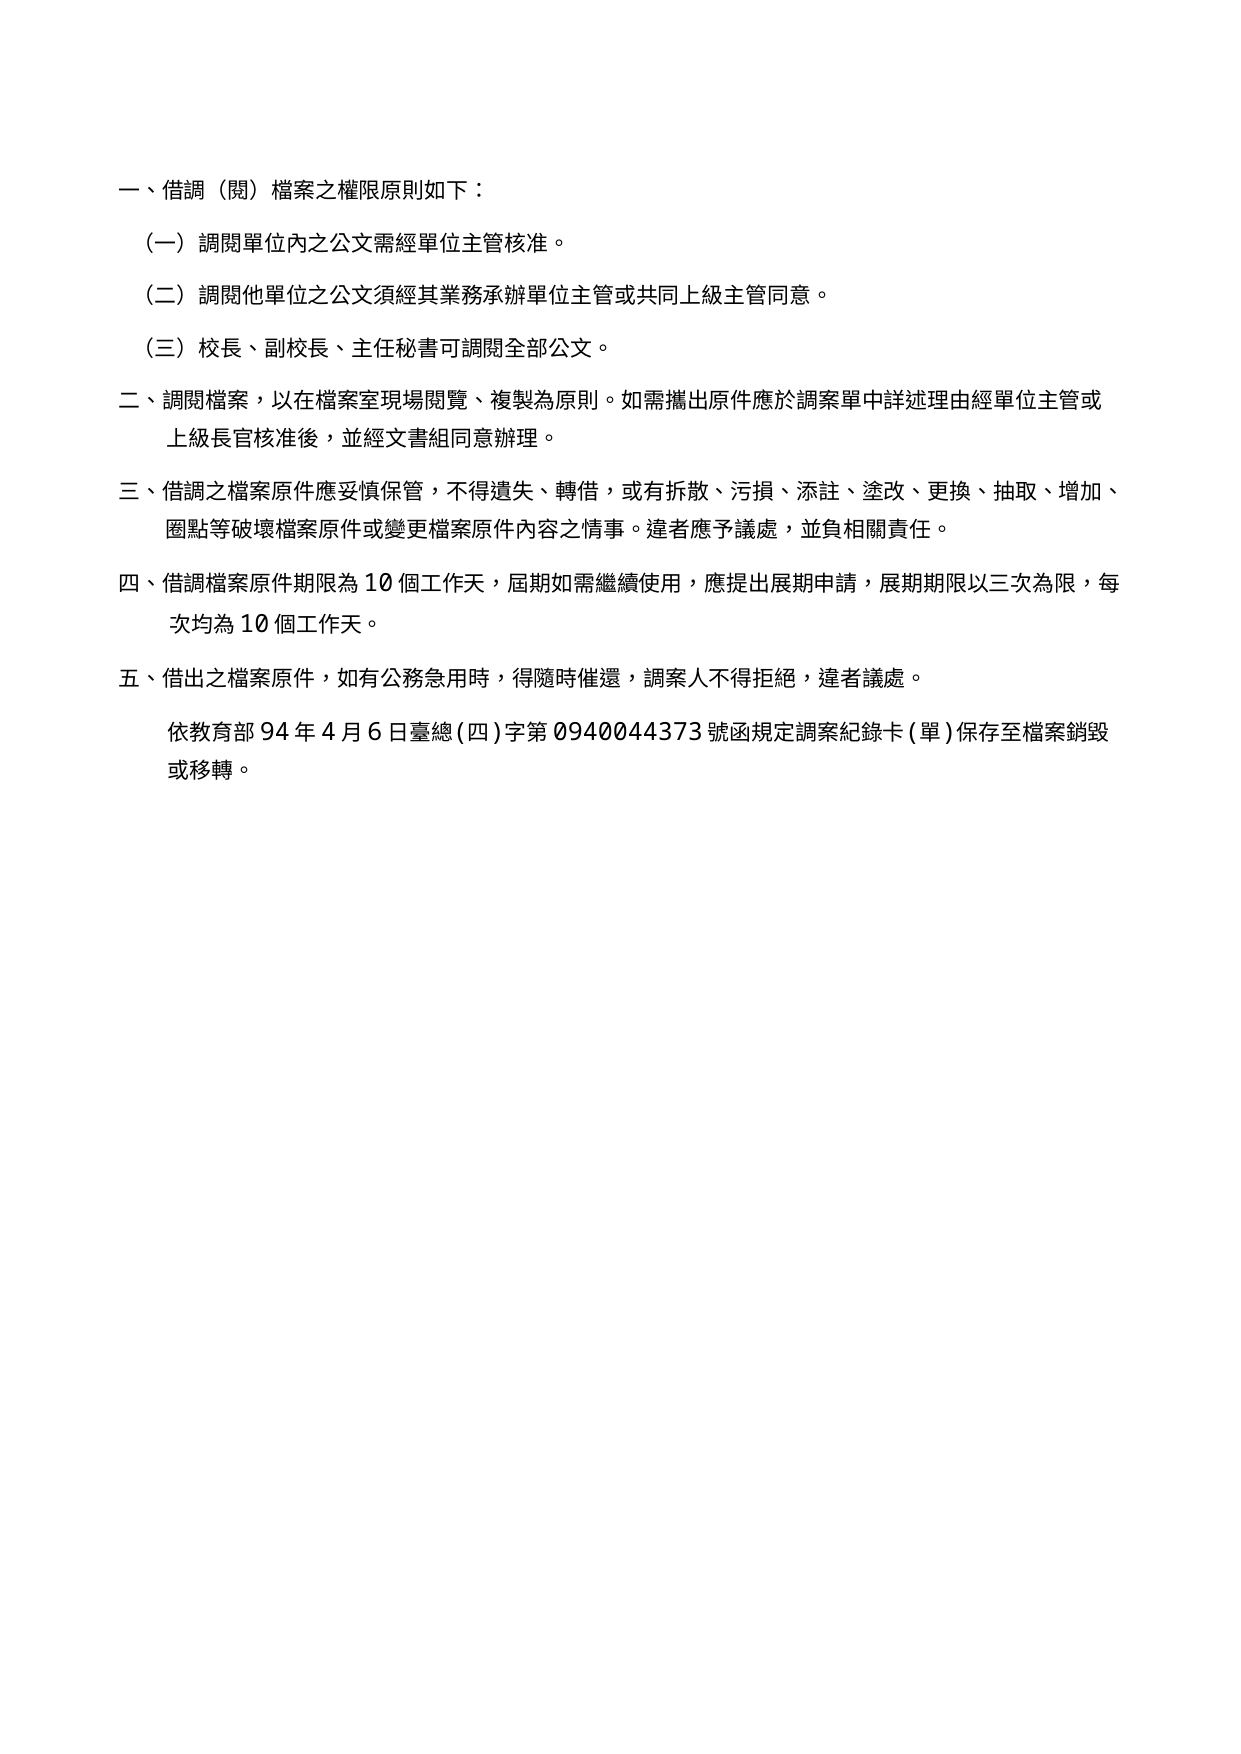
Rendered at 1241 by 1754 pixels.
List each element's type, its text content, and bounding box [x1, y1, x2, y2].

text 一、借調（閱）檔案之權限原則如下： [118, 173, 1122, 205]
text 依教育部94年4月6日臺總(四)字第0940044373號函規定調案紀錄卡(單)保存至檔案銷毀或移轉。 [168, 713, 1122, 785]
text （一）調閱單位內之公文需經單位主管核准。 [118, 226, 1122, 258]
text 二、調閱檔案，以在檔案室現場閱覽、複製為原則。如需攜出原件應於調案單中詳述理由經單位主管或上級長官核准後，並經文書組同意辦理。 [118, 383, 1122, 453]
text 四、借調檔案原件期限為10個工作天，屆期如需繼續使用，應提出展期申請，展期期限以三次為限，每次均為10個工作天。 [118, 564, 1122, 639]
text 三、借調之檔案原件應妥慎保管，不得遺失、轉借，或有拆散、污損、添註、塗改、更換、抽取、增加、圈點等破壞檔案原件或變更檔案原件內容之情事。違者應予議處，並負相關責任。 [118, 474, 1122, 543]
text 五、借出之檔案原件，如有公務急用時，得隨時催還，調案人不得拒絕，違者議處。 [118, 661, 1122, 692]
text （二）調閱他單位之公文須經其業務承辦單位主管或共同上級主管同意。 [118, 278, 1122, 310]
text （三）校長、副校長、主任秘書可調閱全部公文。 [118, 331, 1122, 363]
